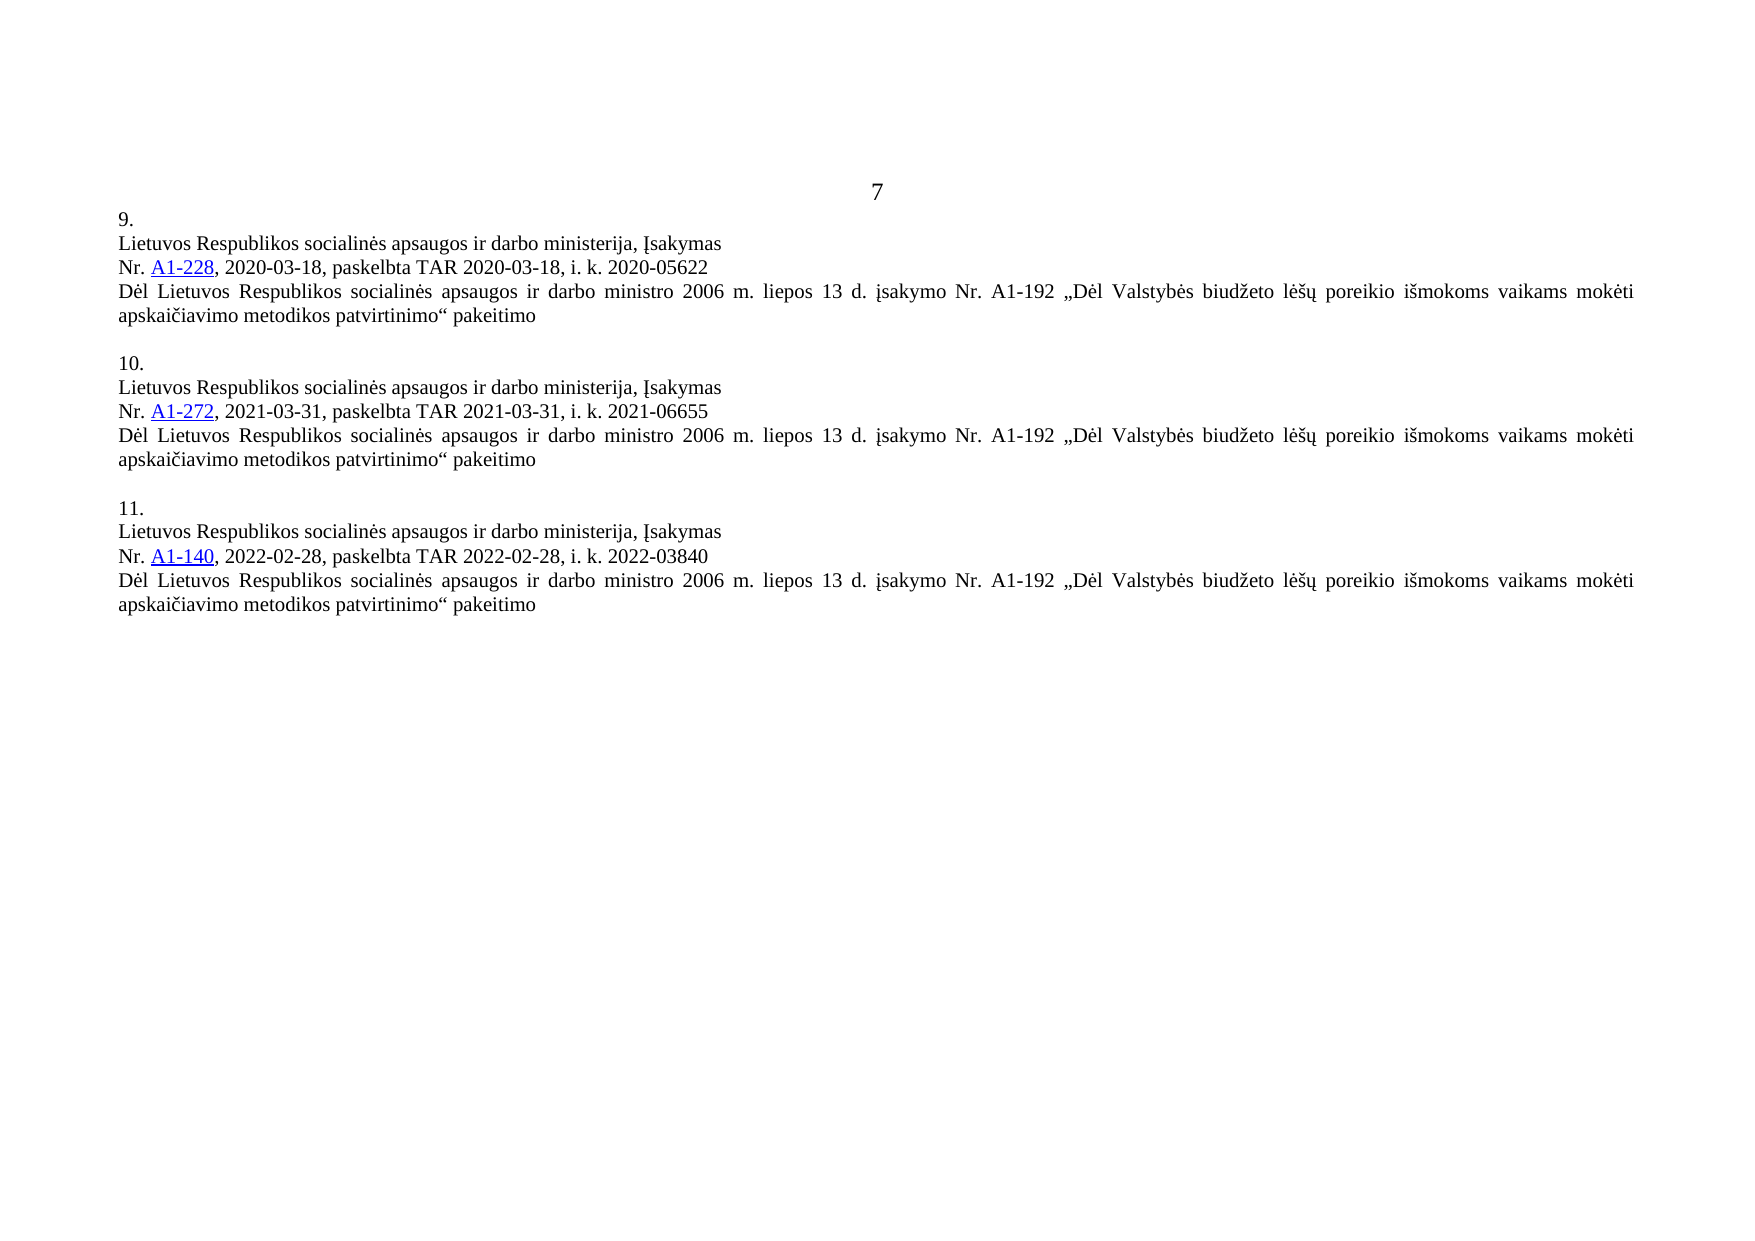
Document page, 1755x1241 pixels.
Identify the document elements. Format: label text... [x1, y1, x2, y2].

text Nr. A1-228, 2020-03-18, paskelbta TAR 2020-03-18, i. k. 2020-05622 [118, 255, 1636, 279]
text 10. [118, 351, 1636, 375]
text Lietuvos Respublikos socialinės apsaugos ir darbo ministerija, Įsakymas [118, 519, 1636, 543]
text Dėl Lietuvos Respublikos socialinės apsaugos ir darbo ministro 2006 m. liepos 13 d. įsakymo Nr. A1-192 „Dėl Valstybės biudžeto lėšų poreikio išmokoms vaikams mokėti apskaičiavimo metodikos patvirtinimo“ pakeitimo [118, 568, 1636, 616]
text Dėl Lietuvos Respublikos socialinės apsaugos ir darbo ministro 2006 m. liepos 13 d. įsakymo Nr. A1-192 „Dėl Valstybės biudžeto lėšų poreikio išmokoms vaikams mokėti apskaičiavimo metodikos patvirtinimo“ pakeitimo [118, 279, 1636, 327]
text Lietuvos Respublikos socialinės apsaugos ir darbo ministerija, Įsakymas [118, 375, 1636, 399]
text 9. [118, 207, 1636, 231]
text Nr. A1-272, 2021-03-31, paskelbta TAR 2021-03-31, i. k. 2021-06655 [118, 399, 1636, 423]
text Dėl Lietuvos Respublikos socialinės apsaugos ir darbo ministro 2006 m. liepos 13 d. įsakymo Nr. A1-192 „Dėl Valstybės biudžeto lėšų poreikio išmokoms vaikams mokėti apskaičiavimo metodikos patvirtinimo“ pakeitimo [118, 423, 1636, 471]
text 11. [118, 495, 1636, 519]
text Lietuvos Respublikos socialinės apsaugos ir darbo ministerija, Įsakymas [118, 231, 1636, 255]
text Nr. A1-140, 2022-02-28, paskelbta TAR 2022-02-28, i. k. 2022-03840 [118, 543, 1636, 568]
